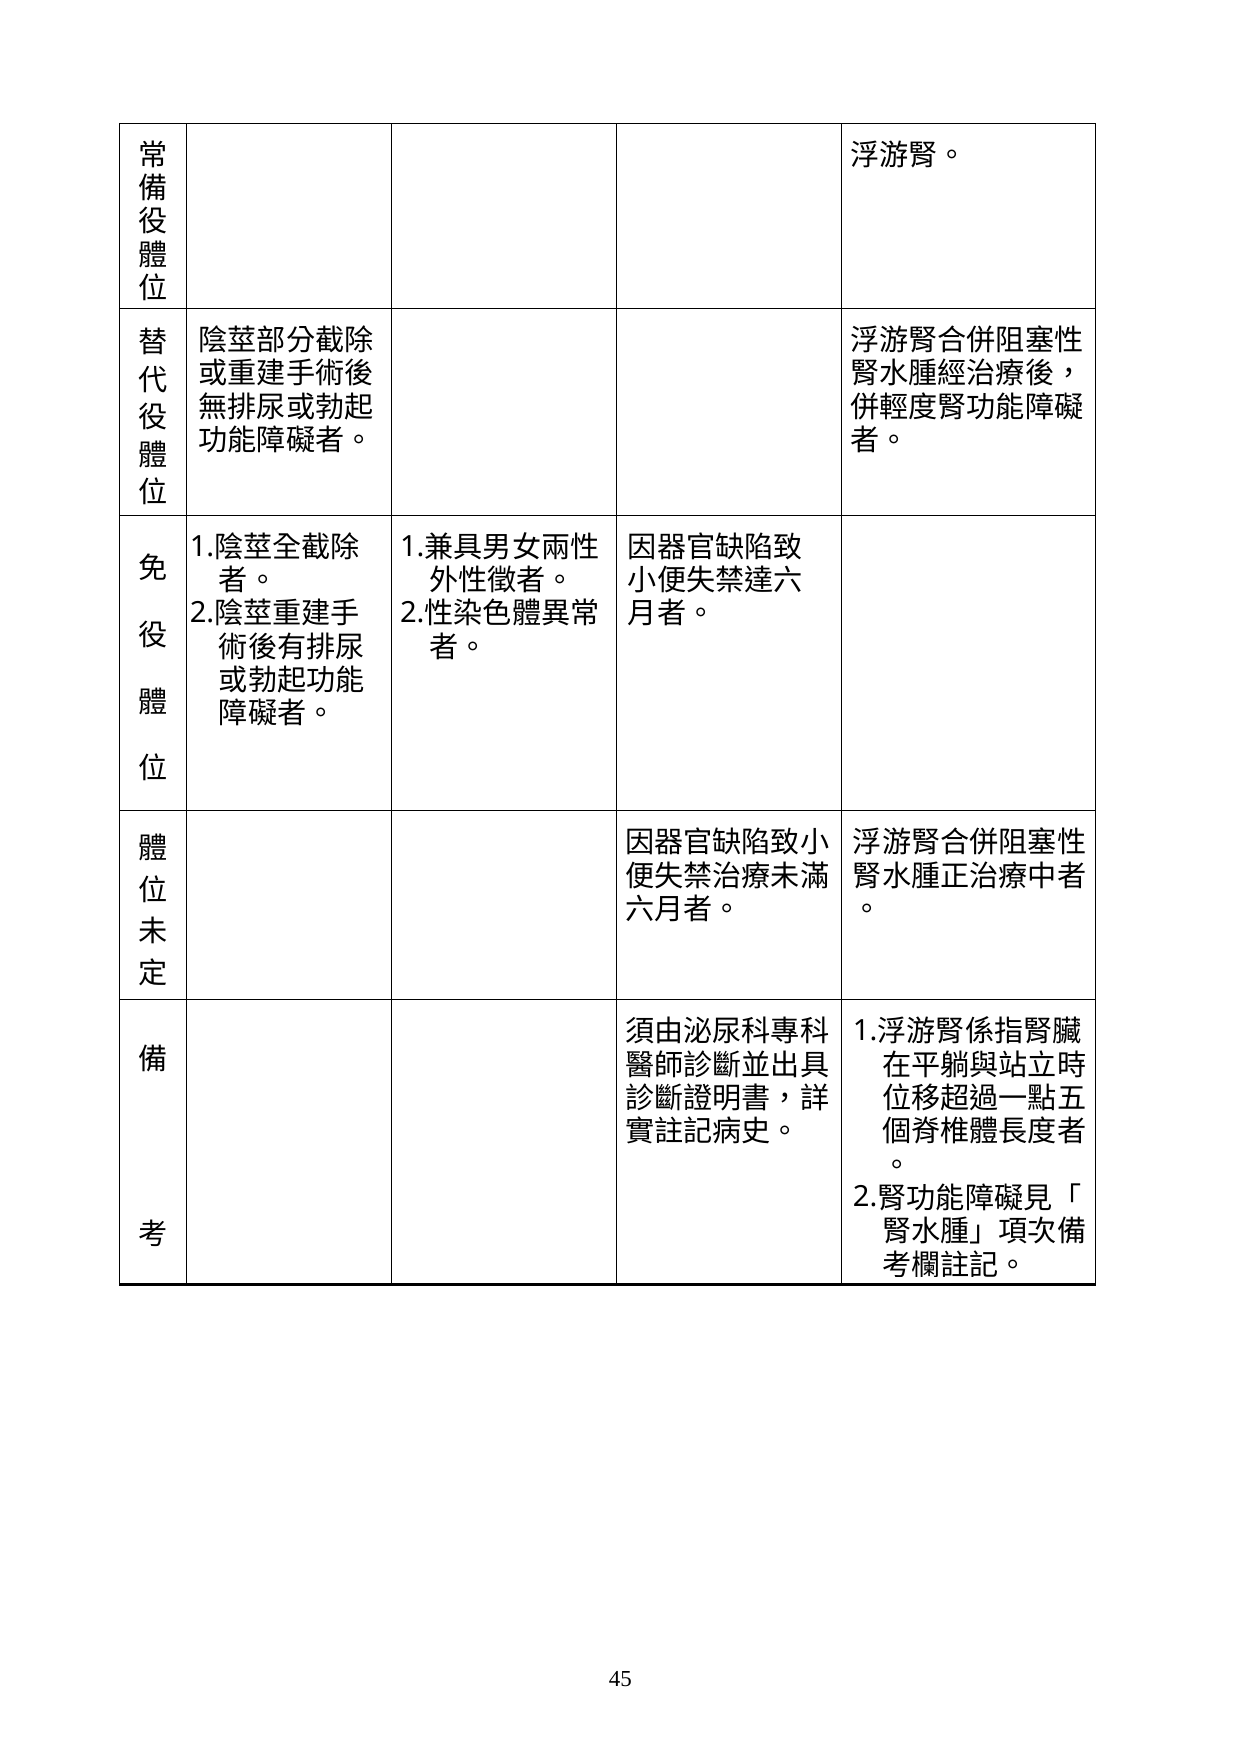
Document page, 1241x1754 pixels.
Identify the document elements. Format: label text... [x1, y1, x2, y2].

table_cell 常 備 役 體 位 [120, 124, 186, 308]
table_cell [392, 1000, 616, 1283]
table_cell 浮游腎合併阻塞性腎水腫經治療後，併輕度腎功能障礙者。 [842, 309, 1095, 515]
table_cell 1.兼具男女兩性外性徵者。 2.性染色體異常者。 [392, 516, 616, 810]
table_cell 替 代 役 體 位 [120, 309, 186, 515]
table_cell [617, 124, 841, 308]
table_cell 體 位 未 定 [120, 811, 186, 999]
table_cell [392, 309, 616, 515]
table_cell 1.浮游腎係指腎臟在平躺與站立時位移超過一點五個脊椎體長度者。 2.腎功能障礙見「腎水腫」項次備考欄註記。 [842, 1000, 1095, 1283]
table_cell 因器官缺陷致小便失禁治療未滿六月者。 [617, 811, 841, 999]
table_cell [392, 811, 616, 999]
table_cell 陰莖部分截除或重建手術後無排尿或勃起功能障礙者。 [187, 309, 391, 515]
table_cell [842, 516, 1095, 810]
table_cell [617, 309, 841, 515]
table_cell [187, 124, 391, 308]
table_cell 因器官缺陷致小便失禁達六月者。 [617, 516, 841, 810]
table_cell 浮游腎。 [842, 124, 1095, 308]
table_cell 1.陰莖全截除者。 2.陰莖重建手術後有排尿或勃起功能障礙者。 [187, 516, 391, 810]
table_cell [187, 811, 391, 999]
table_cell 浮游腎合併阻塞性腎水腫正治療中者。 [842, 811, 1095, 999]
table_cell 免 役 體 位 [120, 516, 186, 810]
table_cell 須由泌尿科專科醫師診斷並出具診斷證明書，詳實註記病史。 [617, 1000, 841, 1283]
table_cell [187, 1000, 391, 1283]
table_cell 備 考 [120, 1000, 186, 1283]
table_cell [392, 124, 616, 308]
